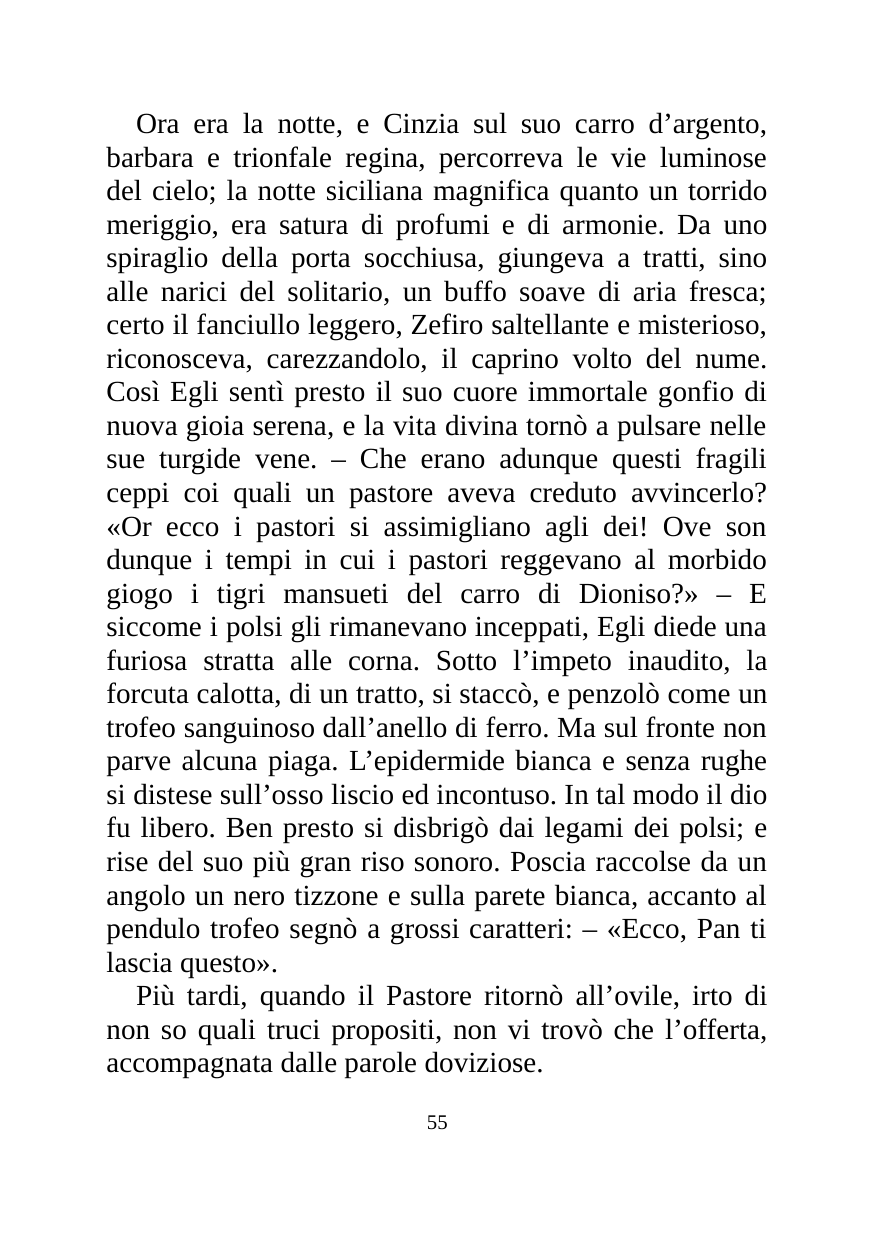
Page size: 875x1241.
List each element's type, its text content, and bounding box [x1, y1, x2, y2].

text Più tardi, quando il Pastore ritornò all’ovile, irto di non so quali truci propositi, non vi trovò che l’offerta, accompagnata dalle parole doviziose. [106, 978, 768, 1079]
text Ora era la notte, e Cinzia sul suo carro d’argento, barbara e trionfale regina, percorreva le vie luminose del cielo; la notte siciliana magnifica quanto un torrido meriggio, era satura di profumi e di armonie. Da uno spiraglio della porta socchiusa, giungeva a tratti, sino alle narici del solitario, un buffo soave di aria fresca; certo il fanciullo leggero, Zefiro saltellante e misterioso, riconosceva, carezzandolo, il caprino volto del nume. Così Egli sentì presto il suo cuore immortale gonfio di nuova gioia serena, e la vita divina tornò a pulsare nelle sue turgide vene. – Che erano adunque questi fragili ceppi coi quali un pastore aveva creduto avvincerlo? «Or ecco i pastori si assimigliano agli dei! Ove son dunque i tempi in cui i pastori reggevano al morbido giogo i tigri mansueti del carro di Dioniso?» – E siccome i polsi gli rimanevano inceppati, Egli diede una furiosa stratta alle corna. Sotto l’impeto inaudito, la forcuta calotta, di un tratto, si staccò, e penzolò come un trofeo sanguinoso dall’anello di ferro. Ma sul fronte non parve alcuna piaga. L’epidermide bianca e senza rughe si distese sull’osso liscio ed incontuso. In tal modo il dio fu libero. Ben presto si disbrigò dai legami dei polsi; e rise del suo più gran riso sonoro. Poscia raccolse da un angolo un nero tizzone e sulla parete bianca, accanto al pendulo trofeo segnò a grossi caratteri: – «Ecco, Pan ti lascia questo». [106, 106, 768, 978]
